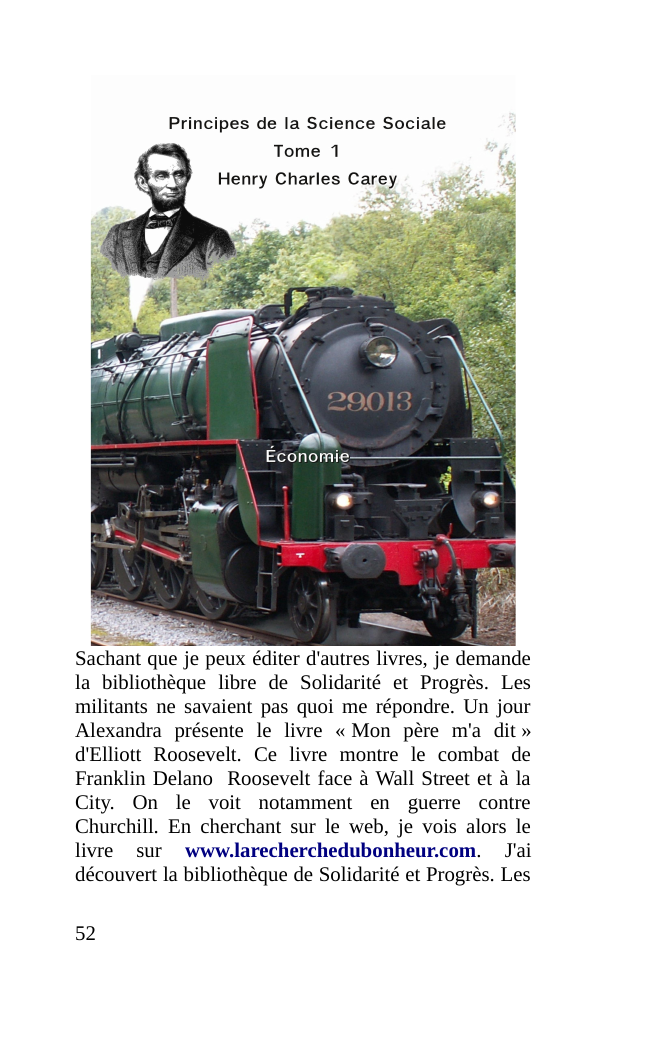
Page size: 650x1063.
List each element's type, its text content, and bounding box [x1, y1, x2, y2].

text Sachant que je peux éditer d'autres livres, je demande la bibliothèque libre de Solidarité et Progrès. Les militants ne savaient pas quoi me répondre. Un jour Alexandra présente le livre « Mon père m'a dit » d'Elliott Roosevelt. Ce livre montre le combat de Franklin Delano Roosevelt face à Wall Street et à la City. On le voit notamment en guerre contre Churchill. En cherchant sur le web, je vois alors le livre sur www.larecherchedubonheur.com. J'ai découvert la bibliothèque de Solidarité et Progrès. Les [75, 646, 531, 886]
picture [90, 75, 516, 646]
